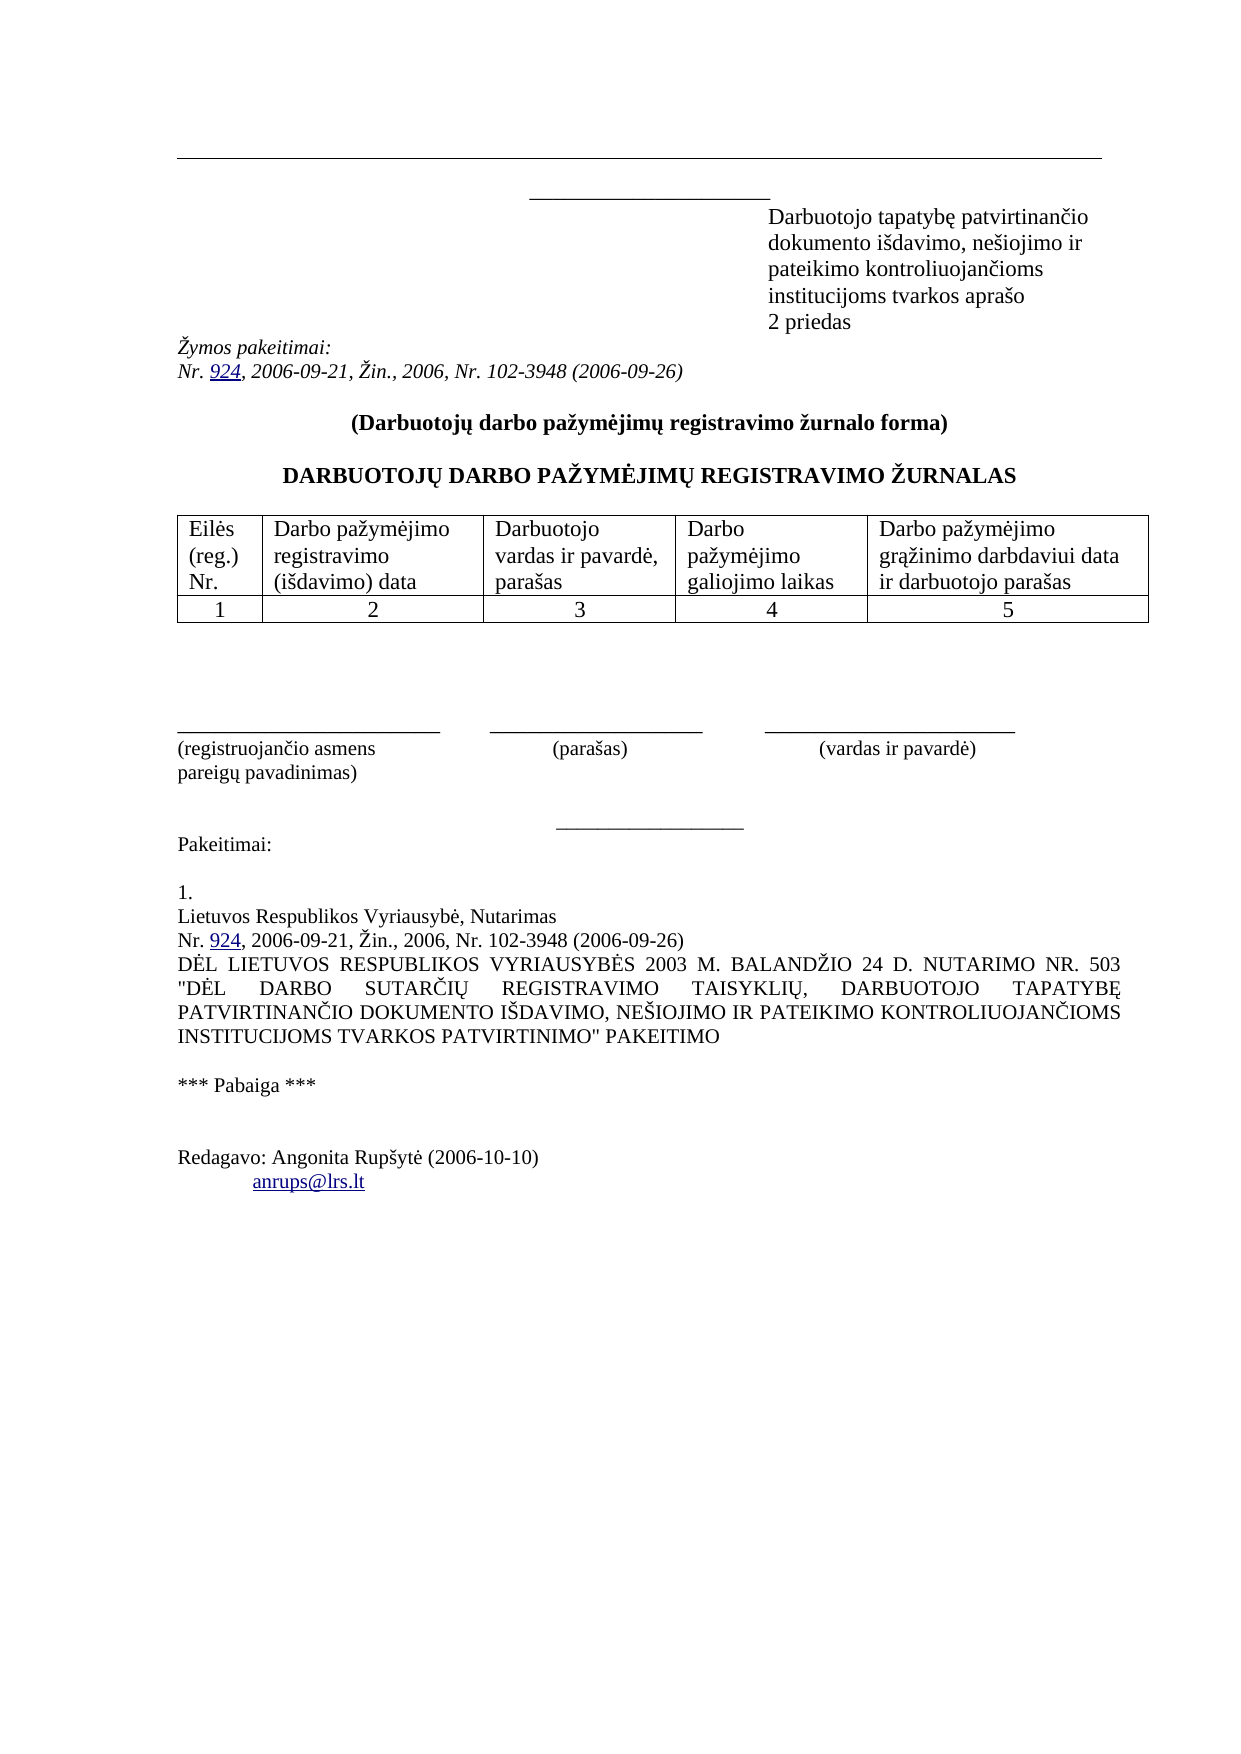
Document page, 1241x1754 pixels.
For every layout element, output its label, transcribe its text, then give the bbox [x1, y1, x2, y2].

text __________________ [177, 808, 1122, 832]
text Nr. 924, 2006-09-21, Žin., 2006, Nr. 102-3948 (2006-09-26) [177, 359, 1122, 383]
table_cell 2 [263, 596, 483, 622]
table_header Eilės (reg.) Nr. [178, 516, 262, 594]
text anrups@lrs.lt [177, 1169, 1122, 1193]
text Žymos pakeitimai: [177, 334, 1122, 359]
table_cell 1 [178, 596, 262, 622]
text (registruojančio asmens (parašas) (vardas ir pavardė) [177, 736, 1122, 760]
text Nr. 924, 2006-09-21, Žin., 2006, Nr. 102-3948 (2006-09-26) [177, 928, 1122, 952]
text _____________________ _________________ ____________________ [177, 707, 1122, 736]
text Darbuotojo tapatybę patvirtinančio dokumento išdavimo, nešiojimo ir pateikimo kontroliuojančioms institucijoms tvarkos aprašo [768, 203, 1122, 308]
table_header Darbuotojo vardas ir pavardė, parašas [484, 516, 675, 594]
table_cell 5 [868, 596, 1148, 622]
text (Darbuotojų darbo pažymėjimų registravimo žurnalo forma) [177, 409, 1122, 435]
table_header Darbo pažymėjimo registravimo (išdavimo) data [263, 516, 483, 594]
text _____________________ [177, 176, 1122, 203]
text Lietuvos Respublikos Vyriausybė, Nutarimas [177, 904, 1122, 928]
text Pakeitimai: [177, 832, 1122, 856]
text 1. [177, 880, 1122, 904]
table_header Darbo pažymėjimo grąžinimo darbdaviui data ir darbuotojo parašas [868, 516, 1148, 594]
subtitle DARBUOTOJŲ DARBO PAŽYMĖJIMŲ REGISTRAVIMO ŽURNALAS [177, 462, 1122, 488]
text Redagavo: Angonita Rupšytė (2006-10-10) [177, 1145, 1122, 1169]
text DĖL LIETUVOS RESPUBLIKOS VYRIAUSYBĖS 2003 M. BALANDŽIO 24 D. NUTARIMO NR. 503 "DĖL DARBO SUTARČIŲ REGISTRAVIMO TAISYKLIŲ, DARBUOTOJO TAPATYBĘ PATVIRTINANČIO DOKUMENTO IŠDAVIMO, NEŠIOJIMO IR PATEIKIMO KONTROLIUOJANČIOMS INSTITUCIJOMS TVARKOS PATVIRTINIMO" PAKEITIMO [177, 952, 1122, 1048]
table_cell 3 [484, 596, 675, 622]
text 2 priedas [768, 308, 1122, 334]
table_cell 4 [676, 596, 867, 622]
table_header Darbo pažymėjimo galiojimo laikas [676, 516, 867, 594]
text *** Pabaiga *** [177, 1072, 1122, 1097]
text pareigų pavadinimas) [177, 760, 1122, 784]
